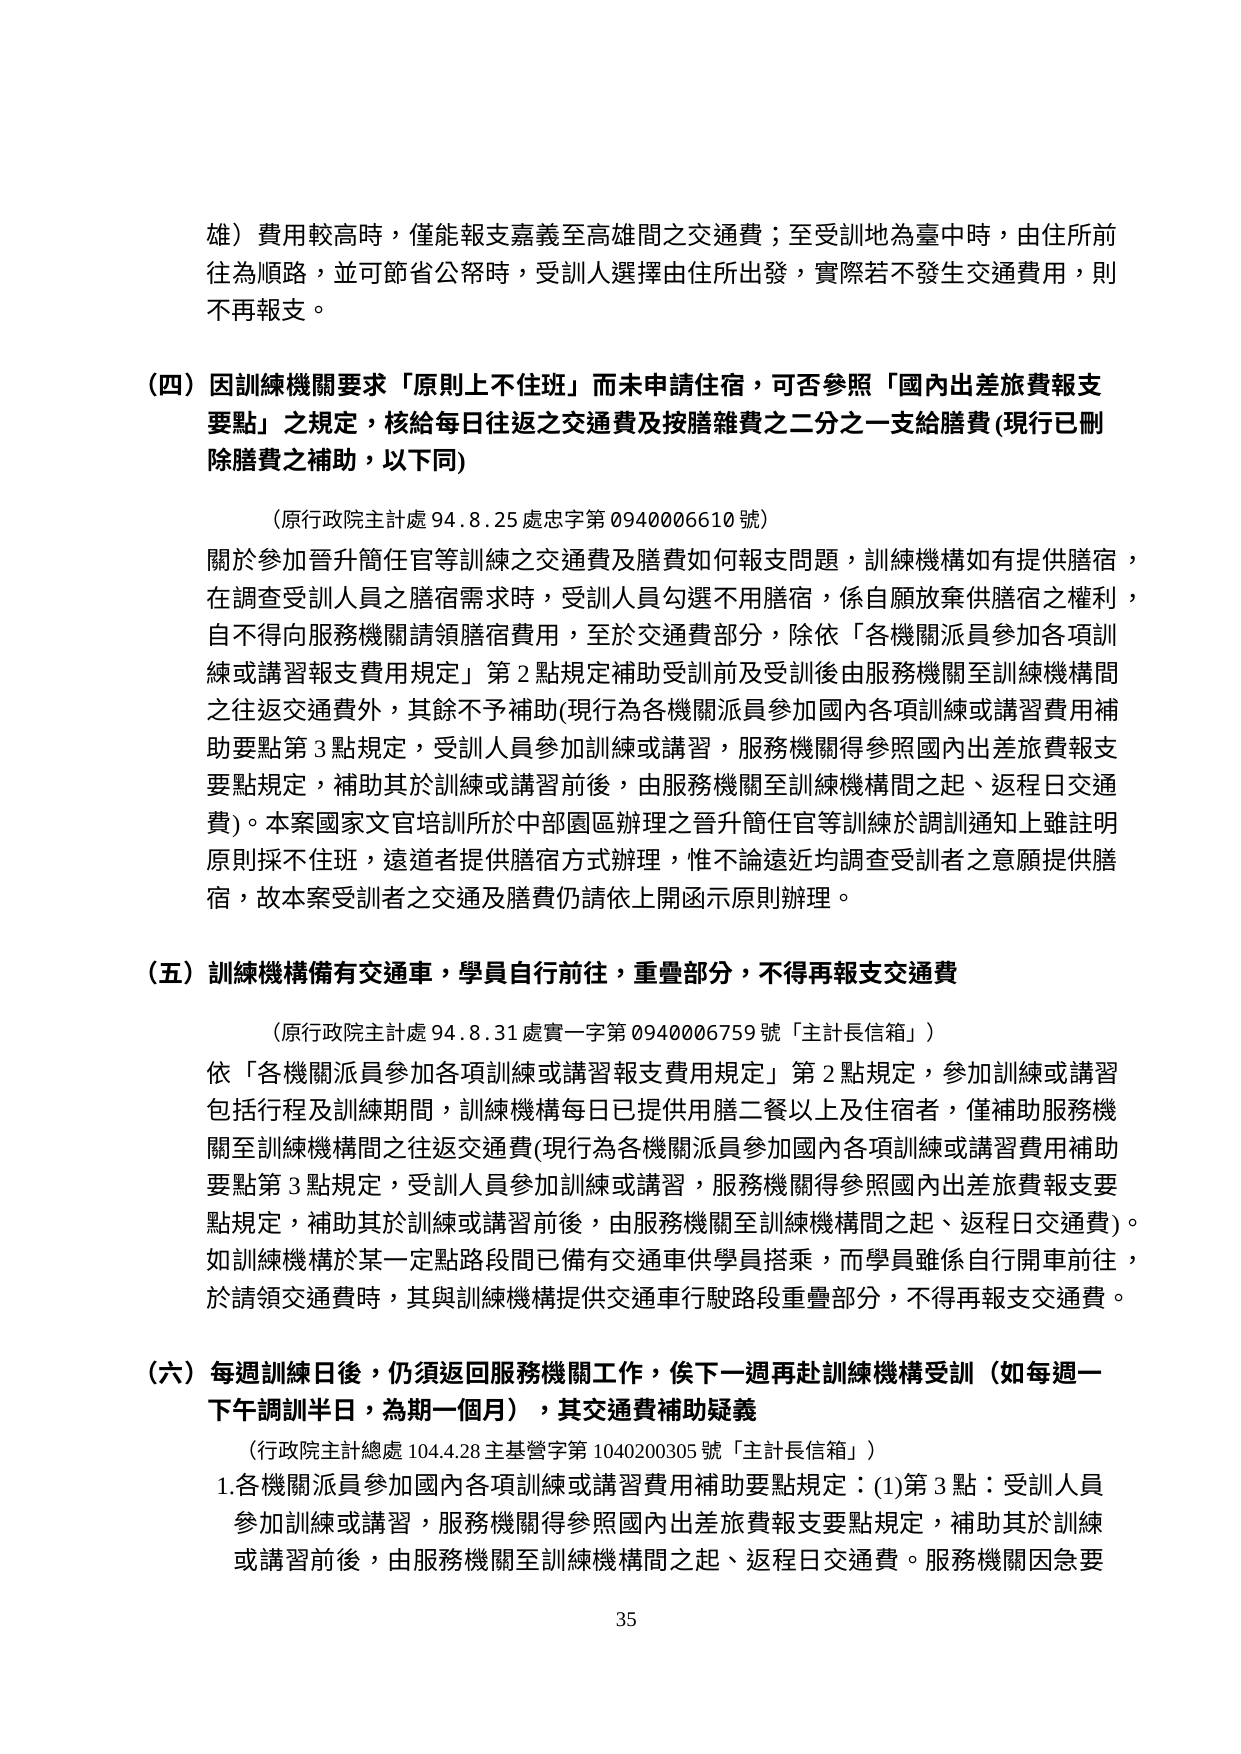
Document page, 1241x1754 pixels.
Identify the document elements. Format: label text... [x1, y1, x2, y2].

text 1.各機關派員參加國內各項訓練或講習費用補助要點規定：(1)第3點：受訓人員參加訓練或講習，服務機關得參照國內出差旅費報支要點規定，補助其於訓練或講習前後，由服務機關至訓練機構間之起、返程日交通費。服務機關因急要 [216, 1464, 1104, 1577]
text （原行政院主計處94.8.31處實一字第0940006759號「主計長信箱」） [260, 989, 1104, 1052]
text （行政院主計總處104.4.28主基營字第1040200305號「主計長信箱」） [236, 1427, 1089, 1464]
text （原行政院主計處94.8.25處忠字第0940006610號） [260, 477, 1104, 539]
text 關於參加晉升簡任官等訓練之交通費及膳費如何報支問題，訓練機構如有提供膳宿，在調查受訓人員之膳宿需求時，受訓人員勾選不用膳宿，係自願放棄供膳宿之權利，自不得向服務機關請領膳宿費用，至於交通費部分，除依「各機關派員參加各項訓練或講習報支費用規定」第2點規定補助受訓前及受訓後由服務機關至訓練機構間之往返交通費外，其餘不予補助(現行為各機關派員參加國內各項訓練或講習費用補助要點第3點規定，受訓人員參加訓練或講習，服務機關得參照國內出差旅費報支要點規定，補助其於訓練或講習前後，由服務機關至訓練機構間之起、返程日交通費)。本案國家文官培訓所於中部園區辦理之晉升簡任官等訓練於調訓通知上雖註明原則採不住班，遠道者提供膳宿方式辦理，惟不論遠近均調查受訓者之意願提供膳宿，故本案受訓者之交通及膳費仍請依上開函示原則辦理。 [207, 539, 1120, 914]
text 依「各機關派員參加各項訓練或講習報支費用規定」第2點規定，參加訓練或講習包括行程及訓練期間，訓練機構每日已提供用膳二餐以上及住宿者，僅補助服務機關至訓練機構間之往返交通費(現行為各機關派員參加國內各項訓練或講習費用補助要點第3點規定，受訓人員參加訓練或講習，服務機關得參照國內出差旅費報支要點規定，補助其於訓練或講習前後，由服務機關至訓練機構間之起、返程日交通費)。如訓練機構於某一定點路段間已備有交通車供學員搭乘，而學員雖係自行開車前往，於請領交通費時，其與訓練機構提供交通車行駛路段重疊部分，不得再報支交通費。 [207, 1052, 1120, 1314]
text 查「國內出差旅費報支要點」第5點規定：「交通費包括行程中必須搭乘之飛機、汽車、火車、捷運、輪船等費，均按實報支…(現行規定為飛機、高鐵、船舶、汽車、火車、捷運等費用，均覈實報支)」及第13點(現行規定為第12點)規定：「旅費應按出差必經之順路計算之…」。以員工出差係由機關派遣，故出差應由機關所在地作為報支交通費起點。本案住所地（臺中）若較機關所在地（嘉義）至出差地（高雄）費用較高時，僅能報支嘉義至高雄間之交通費；至受訓地為臺中時，由住所前往為順路，並可節省公帑時，受訓人選擇由住所出發，實際若不發生交通費用，則不再報支。 [207, 214, 1120, 327]
text （五）訓練機構備有交通車，學員自行前往，重疊部分，不得再報支交通費 [133, 952, 1104, 989]
text （六）每週訓練日後，仍須返回服務機關工作，俟下一週再赴訓練機構受訓（如每週一下午調訓半日，為期一個月），其交通費補助疑義 [133, 1352, 1104, 1427]
text （四）因訓練機關要求「原則上不住班」而未申請住宿，可否參照「國內出差旅費報支要點」之規定，核給每日往返之交通費及按膳雜費之二分之一支給膳費(現行已刪除膳費之補助，以下同) [133, 364, 1104, 477]
